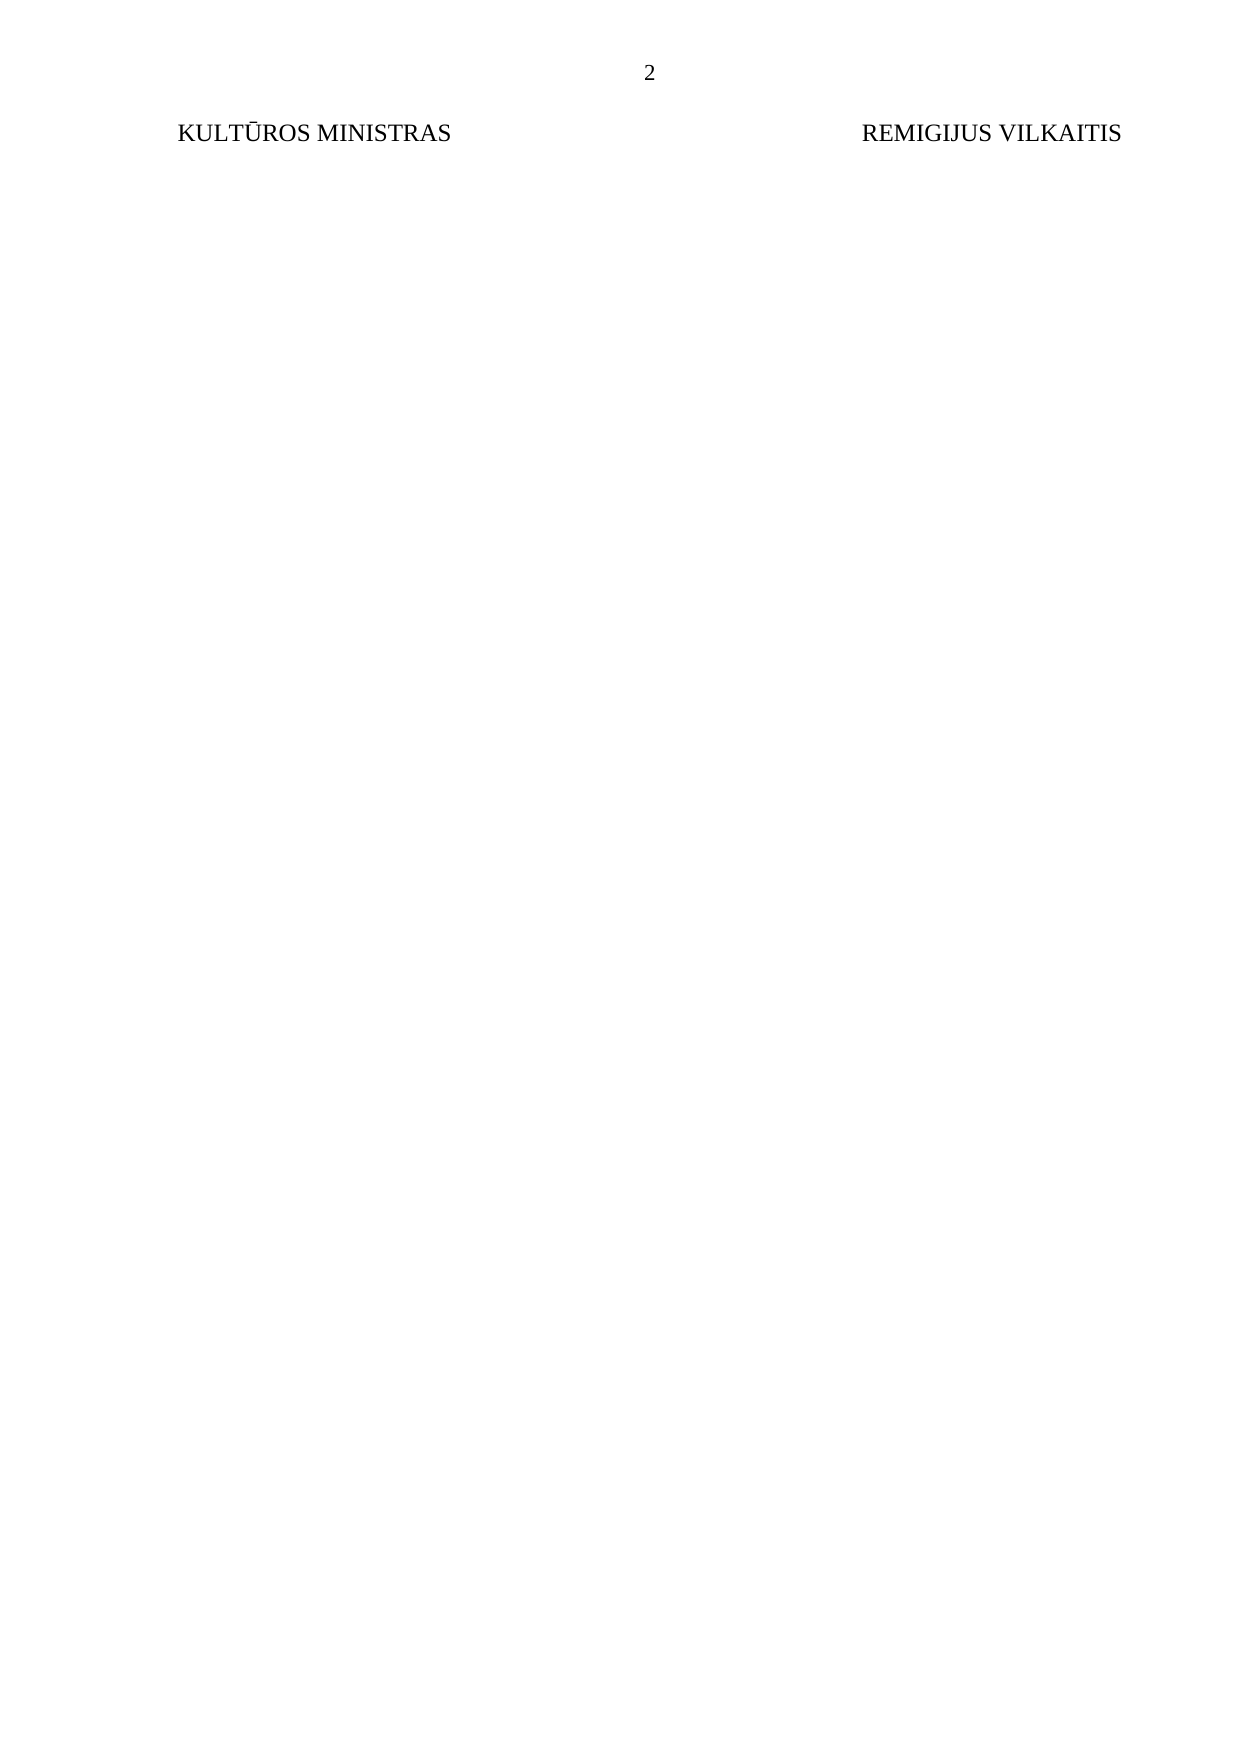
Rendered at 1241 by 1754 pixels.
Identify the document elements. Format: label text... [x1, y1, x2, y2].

text KULTŪROS MINISTRAS REMIGIJUS VILKAITIS [177, 118, 1122, 147]
